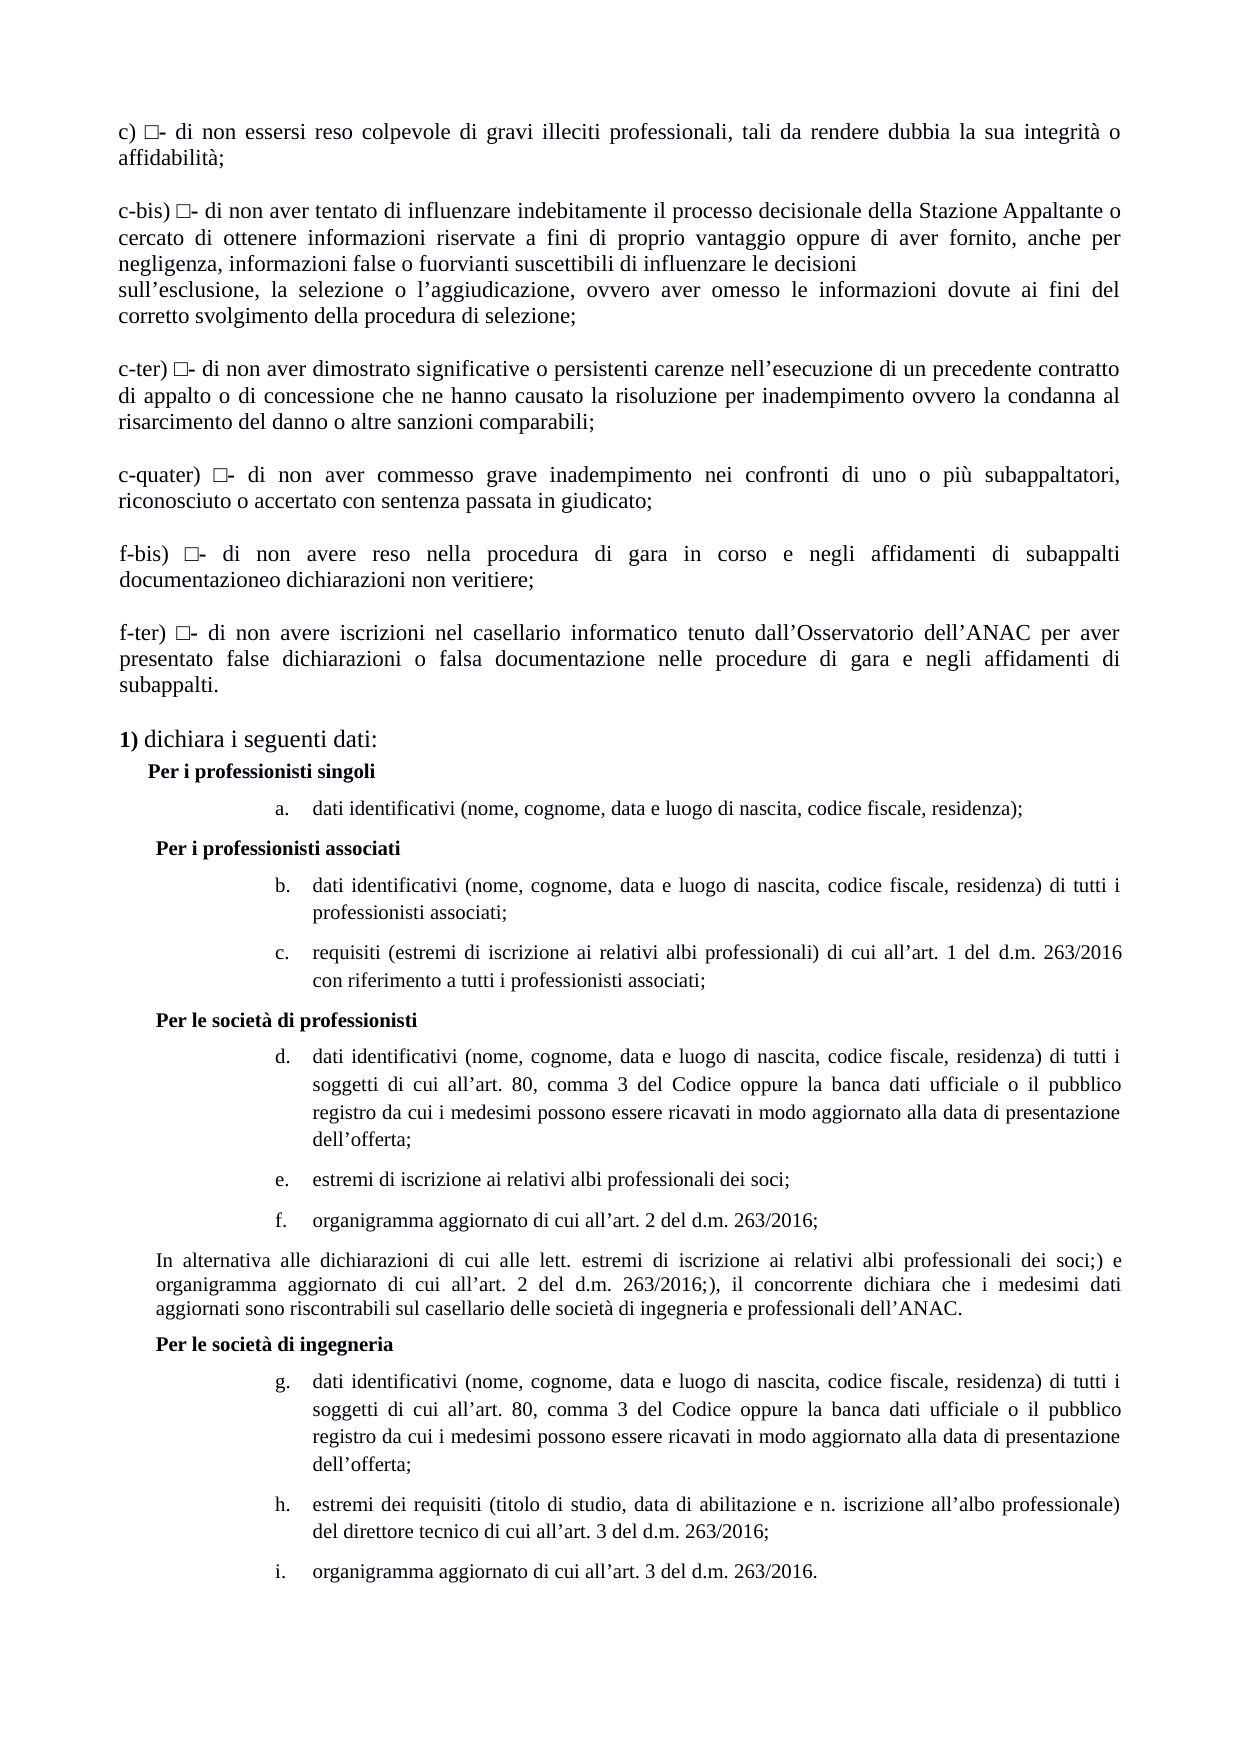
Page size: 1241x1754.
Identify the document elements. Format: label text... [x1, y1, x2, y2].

text f-ter) □- di non avere iscrizioni nel casellario informatico tenuto dall’Osservatorio dell’ANAC per aver presentato false dichiarazioni o falsa documentazione nelle procedure di gara e negli affidamenti di subappalti. [119, 619, 1122, 698]
text c) □- di non essersi reso colpevole di gravi illeciti professionali, tali da rendere dubbia la sua integrità o affidabilità; [118, 118, 1122, 171]
text 1) dichiara i seguenti dati: [119, 724, 1122, 753]
list dati identificativi (nome, cognome, data e luogo di nascita, codice fiscale, residenza) di tutti i professionisti associati; [275, 872, 1122, 924]
list estremi dei requisiti (titolo di studio, data di abilitazione e n. iscrizione all’albo professionale) del direttore tecnico di cui all’art. 3 del d.m. 263/2016; [275, 1492, 1122, 1543]
text Per i professionisti associati [156, 836, 1122, 860]
text c-quater) □- di non aver commesso grave inadempimento nei confronti di uno o più subappaltatori, riconosciuto o accertato con sentenza passata in giudicato; [118, 461, 1122, 513]
text Per i professionisti singoli [148, 759, 1122, 783]
list requisiti (estremi di iscrizione ai relativi albi professionali) di cui all’art. 1 del d.m. 263/2016 con riferimento a tutti i professionisti associati; [275, 940, 1122, 992]
text Per le società di ingegneria [156, 1332, 1122, 1356]
text c-ter) □- di non aver dimostrato significative o persistenti carenze nell’esecuzione di un precedente contratto di appalto o di concessione che ne hanno causato la risoluzione per inadempimento ovvero la condanna al risarcimento del danno o altre sanzioni comparabili; [118, 355, 1122, 434]
text Per le società di professionisti [156, 1008, 1122, 1032]
list dati identificativi (nome, cognome, data e luogo di nascita, codice fiscale, residenza) di tutti i soggetti di cui all’art. 80, comma 3 del Codice oppure la banca dati ufficiale o il pubblico registro da cui i medesimi possono essere ricavati in modo aggiornato alla data di presentazione dell’offerta; [275, 1044, 1122, 1151]
text f-bis) □- di non avere reso nella procedura di gara in corso e negli affidamenti di subappalti documentazioneo dichiarazioni non veritiere; [119, 540, 1122, 592]
text In alternativa alle dichiarazioni di cui alle lett. e) e f), il concorrente dichiara che i medesimi dati aggiornati sono riscontrabili sul casellario delle società di ingegneria e professionali dell’ANAC. [156, 1248, 1122, 1320]
list estremi di iscrizione ai relativi albi professionali dei soci; [275, 1167, 1122, 1191]
list organigramma aggiornato di cui all’art. 2 del d.m. 263/2016; [275, 1207, 1122, 1232]
list organigramma aggiornato di cui all’art. 3 del d.m. 263/2016. [275, 1559, 1122, 1583]
list dati identificativi (nome, cognome, data e luogo di nascita, codice fiscale, residenza); [275, 796, 1122, 820]
text sull’esclusione, la selezione o l’aggiudicazione, ovvero aver omesso le informazioni dovute ai fini del corretto svolgimento della procedura di selezione; [118, 276, 1122, 329]
list dati identificativi (nome, cognome, data e luogo di nascita, codice fiscale, residenza) di tutti i soggetti di cui all’art. 80, comma 3 del Codice oppure la banca dati ufficiale o il pubblico registro da cui i medesimi possono essere ricavati in modo aggiornato alla data di presentazione dell’offerta; [275, 1369, 1122, 1476]
text c-bis) □- di non aver tentato di influenzare indebitamente il processo decisionale della Stazione Appaltante o cercato di ottenere informazioni riservate a fini di proprio vantaggio oppure di aver fornito, anche per negligenza, informazioni false o fuorvianti suscettibili di influenzare le decisioni [118, 197, 1122, 276]
